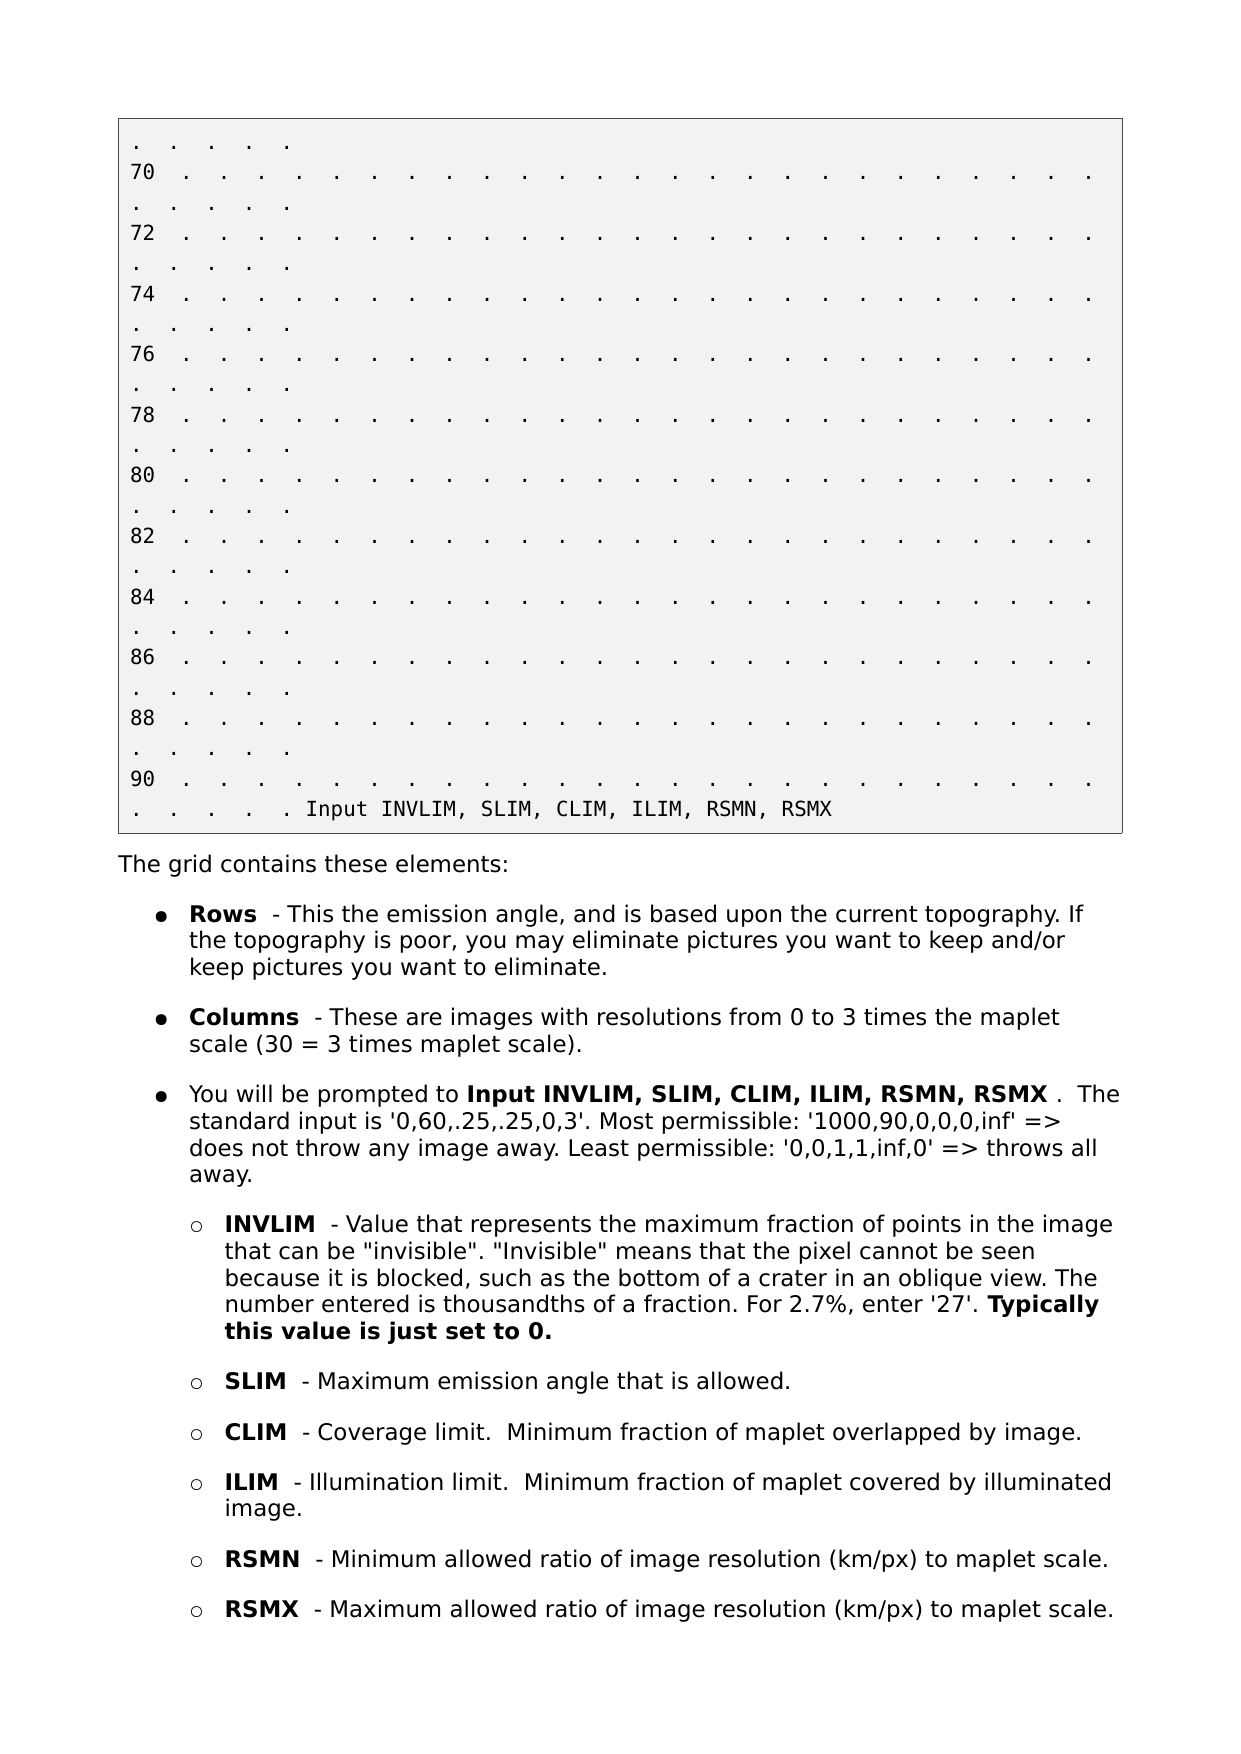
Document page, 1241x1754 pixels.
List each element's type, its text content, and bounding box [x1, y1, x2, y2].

list CLIM - Coverage limit. Minimum fraction of maplet overlapped by image. [189, 1419, 1122, 1445]
list RSMN - Minimum allowed ratio of image resolution (km/px) to maplet scale. [189, 1546, 1122, 1572]
list RSMX - Maximum allowed ratio of image resolution (km/px) to maplet scale. [189, 1596, 1122, 1623]
text The grid contains these elements: [118, 851, 1122, 877]
text . . . . . 70 . . . . . . . . . . . . . . . . . . . . . . . . . . . . . . 72 . . . . . . . . . . . . . . . . . . . . . . . . . . . . . . 74 . . . . . . . . . . . . . . . . . . . . . . . . . . . . . . 76 . . . . . . . . . . . . . . . . . . . . . . . . . . . . . . 78 . . . . . . . . . . . . . . . . . . . . . . . . . . . . . . 80 . . . . . . . . . . . . . . . . . . . . . . . . . . . . . . 82 . . . . . . . . . . . . . . . . . . . . . . . . . . . . . . 84 . . . . . . . . . . . . . . . . . . . . . . . . . . . . . . 86 . . . . . . . . . . . . . . . . . . . . . . . . . . . . . . 88 . . . . . . . . . . . . . . . . . . . . . . . . . . . . . . 90 . . . . . . . . . . . . . . . . . . . . . . . . . . . . . . Input INVLIM, SLIM, CLIM, ILIM, RSMN, RSMX [119, 119, 1122, 833]
list INVLIM - Value that represents the maximum fraction of points in the image that can be "invisible". "Invisible" means that the pixel cannot be seen because it is blocked, such as the bottom of a crater in an oblique view. The number entered is thousandths of a fraction. For 2.7%, enter '27'. Typically this value is just set to 0. [189, 1212, 1122, 1345]
list ILIM - Illumination limit. Minimum fraction of maplet covered by illuminated image. [189, 1469, 1122, 1522]
list Columns - These are images with resolutions from 0 to 3 times the maplet scale (30 = 3 times maplet scale). [153, 1004, 1122, 1058]
list Rows - This the emission angle, and is based upon the current topography. If the topography is poor, you may eliminate pictures you want to keep and/or keep pictures you want to eliminate. [153, 901, 1122, 981]
list SLIM - Maximum emission angle that is allowed. [189, 1368, 1122, 1395]
list You will be prompted to Input INVLIM, SLIM, CLIM, ILIM, RSMN, RSMX . The standard input is '0,60,.25,.25,0,3'. Most permissible: '1000,90,0,0,0,inf' => does not throw any image away. Least permissible: '0,0,1,1,inf,0' => throws all away. [153, 1081, 1122, 1188]
